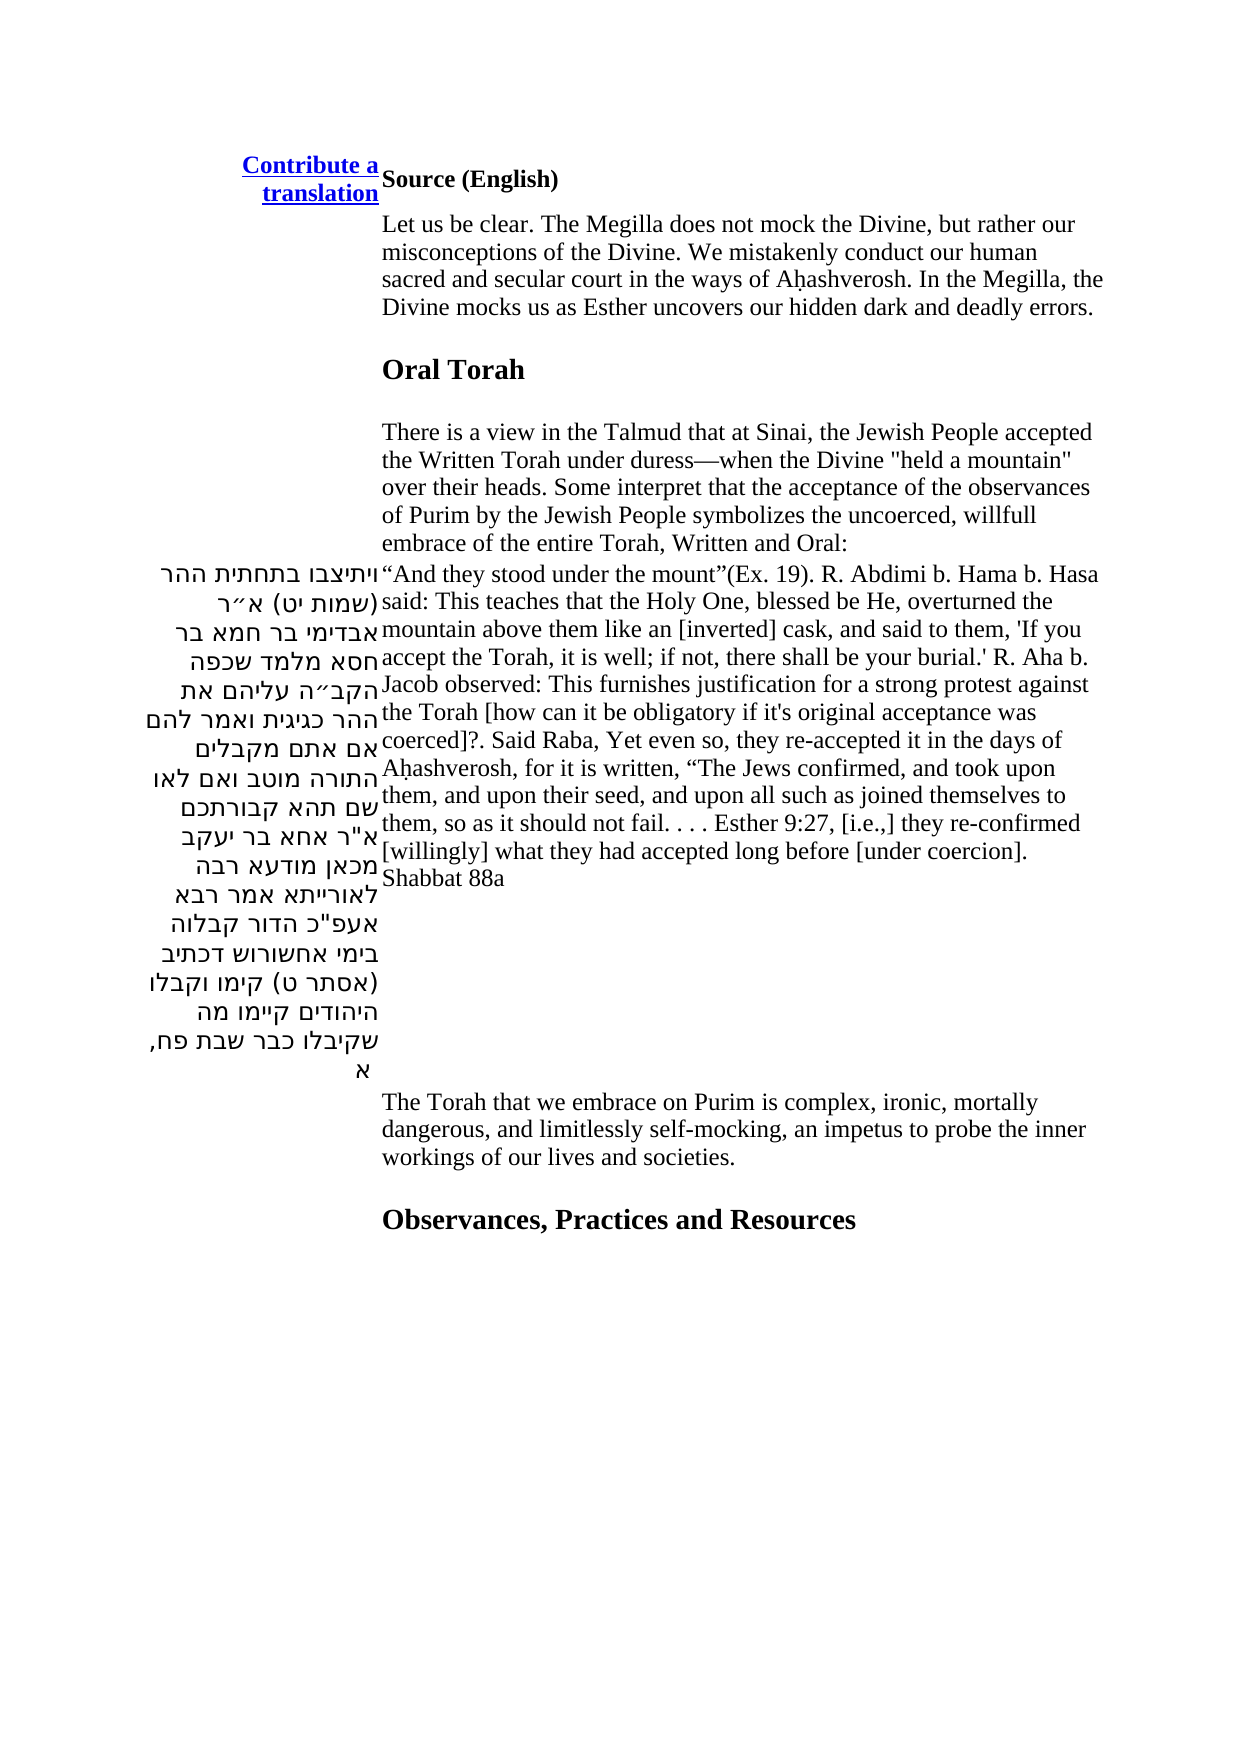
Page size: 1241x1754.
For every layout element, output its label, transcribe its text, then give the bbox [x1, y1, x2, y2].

table_cell “And they stood under the mount”(Ex. 19). R. Abdimi b. Hama b. Hasa said: This teaches that the Holy One, blessed be He, overturned the mountain above them like an [inverted] cask, and said to them, 'If you accept the Torah, it is well; if not, there shall be your burial.' R. Aha b. Jacob observed: This furnishes justification for a strong protest against the Torah [how can it be obligatory if it's original acceptance was coerced]?. Said Raba, Yet even so, they re-accepted it in the days of Aḥashverosh, for it is written, “The Jews confirmed, and took upon them, and upon their seed, and upon all such as joined themselves to them, so as it should not fail. . . . Esther 9:27, [i.e.,] they re-confirmed [willingly] what they had accepted long before [under coercion]. Shabbat 88a [380, 558, 1105, 1086]
table_header Source (English) [380, 150, 1105, 208]
table_cell [135, 323, 380, 416]
table_cell Oral Torah [380, 323, 1105, 416]
table_cell Let us be clear. The Megilla does not mock the Divine, but rather our misconceptions of the Divine. We mistakenly conduct our human sacred and secular court in the ways of Aḥashverosh. In the Megilla, the Divine mocks us as Esther uncovers our hidden dark and deadly errors. [380, 209, 1105, 322]
table_cell There is a view in the Talmud that at Sinai, the Jewish People accepted the Written Torah under duress—when the Divine "held a mountain" over their heads. Some interpret that the acceptance of the observances of Purim by the Jewish People symbolizes the uncoerced, willfull embrace of the entire Torah, Written and Oral: [380, 416, 1105, 558]
table_cell [135, 416, 380, 558]
table_cell Observances, Practices and Resources [380, 1173, 1105, 1266]
table_cell [135, 209, 380, 322]
table_header Contribute a translation [135, 150, 380, 208]
table_cell [135, 1173, 380, 1266]
table_cell ויתיצבו בתחתית ההר (שמות יט) א״ר אבדימי בר חמא בר חסא מלמד שכפה הקב״ה עליהם את ההר כגיגית ואמר להם אם אתם מקבלים התורה מוטב ואם לאו שם תהא קבורתכם א"ר אחא בר יעקב מכאן מודעא רבה לאורייתא אמר רבא אעפ"כ הדור קבלוה בימי אחשורוש דכתיב (אסתר ט) קימו וקבלו היהודים קיימו מה שקיבלו כבר שבת פח, א [135, 558, 380, 1086]
table_cell The Torah that we embrace on Purim is complex, ironic, mortally dangerous, and limitlessly self-mocking, an impetus to probe the inner workings of our lives and societies. [380, 1086, 1105, 1172]
table_cell [135, 1086, 380, 1172]
